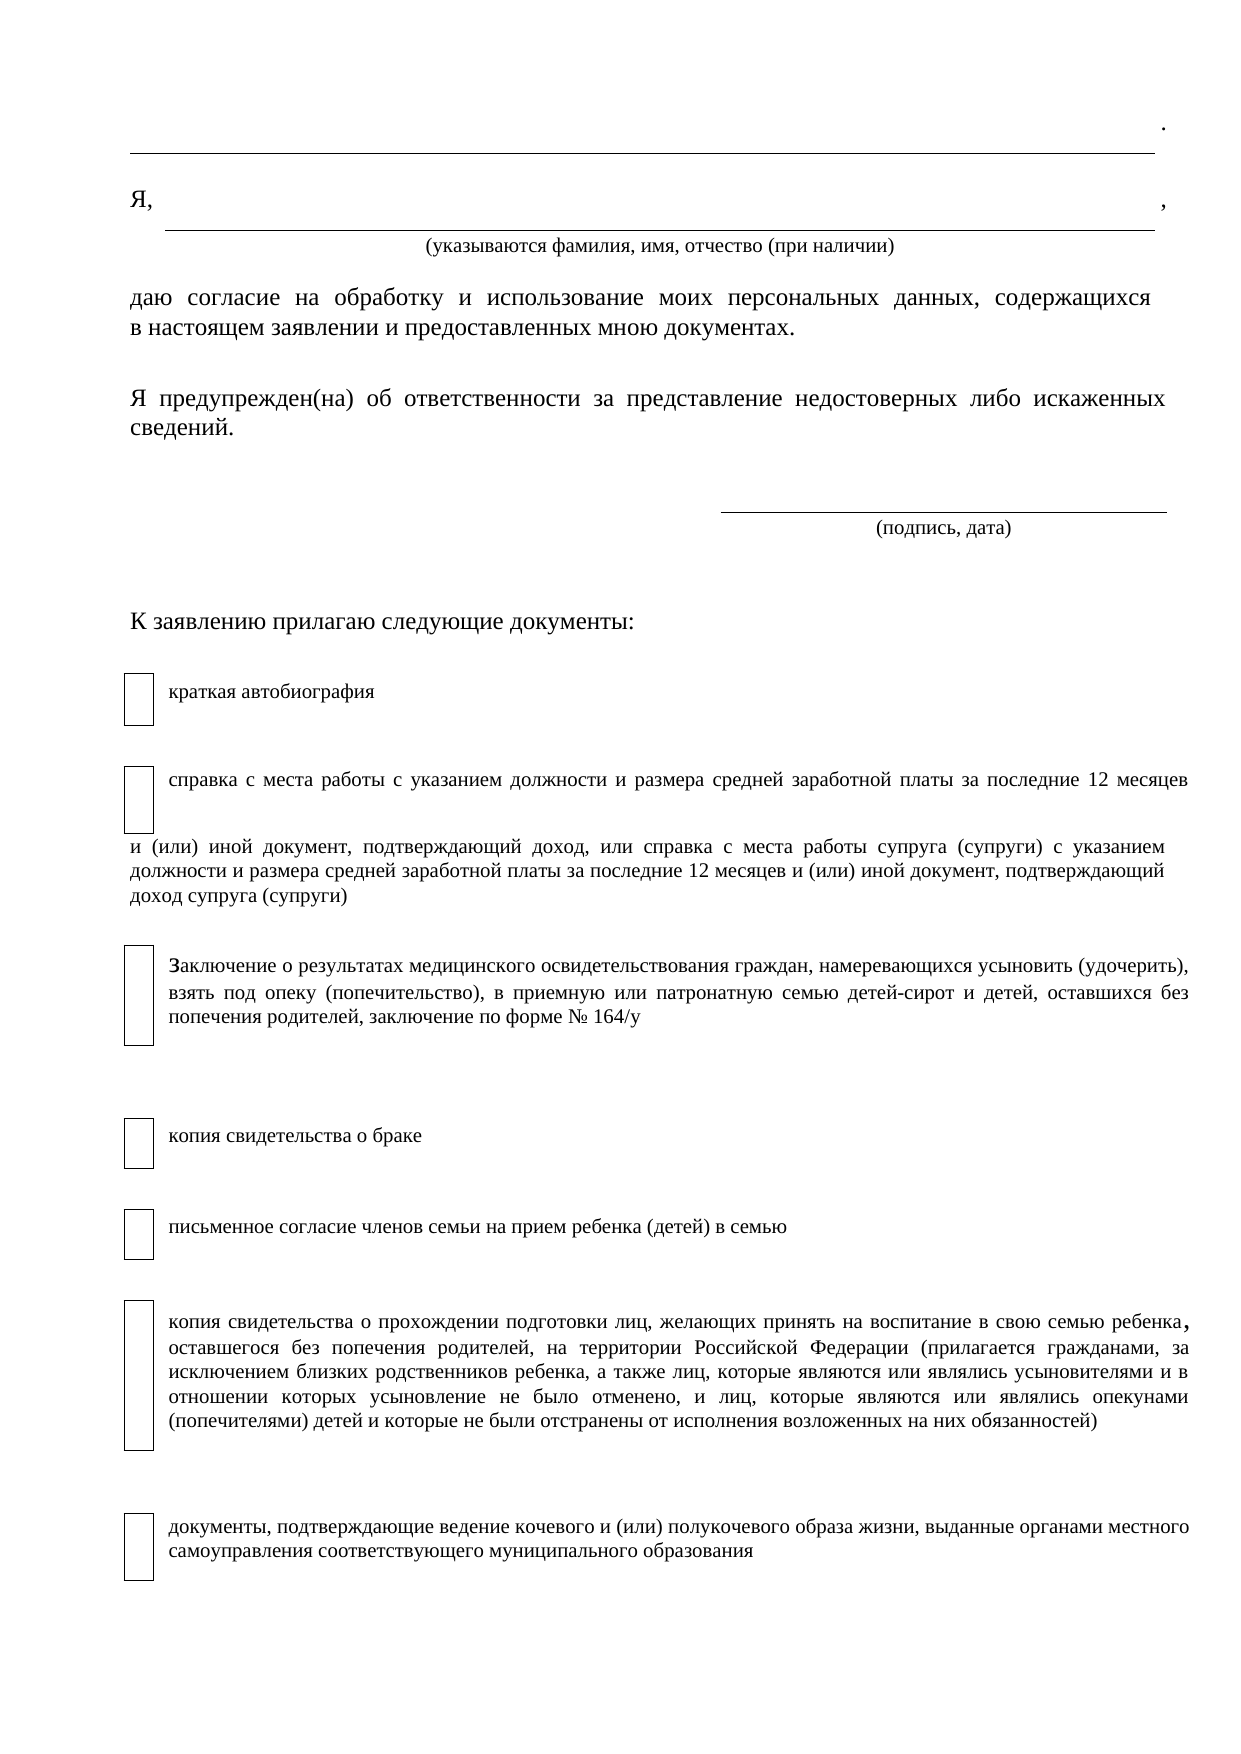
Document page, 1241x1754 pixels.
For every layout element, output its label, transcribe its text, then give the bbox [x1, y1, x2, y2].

table_header документы, подтверждающие ведение кочевого и (или) полукочевого образа жизни, выданные органами местного самоуправления соответствующего муниципального образования [154, 1513, 1193, 1579]
text и (или) иной документ, подтверждающий доход, или справка с места работы супруга (супруги) с указанием должности и размера средней заработной платы за последние 12 месяцев и (или) иной документ, подтверждающий доход супруга (супруги) [130, 834, 1167, 907]
text К заявлению прилагаю следующие документы: [130, 606, 1167, 635]
table_header краткая автобиография [154, 673, 1193, 725]
table_header [125, 1119, 153, 1168]
text (указываются фамилия, имя, отчество (при наличии) [165, 231, 1155, 257]
table_header [125, 674, 153, 725]
text Я, , [130, 184, 1167, 213]
table_header справка с места работы с указанием должности и размера средней заработной платы за последние 12 месяцев [154, 766, 1193, 833]
table_header [125, 1301, 153, 1450]
text . [130, 107, 1167, 136]
table_header [125, 946, 153, 1045]
table_header копия свидетельства о браке [154, 1118, 1193, 1168]
table_header [125, 1210, 153, 1259]
table_header копия свидетельства о прохождении подготовки лиц, желающих принять на воспитание в свою семью ребенка, оставшегося без попечения родителей, на территории Российской Федерации (прилагается гражданами, за исключением близких родственников ребенка, а также лиц, которые являются или являлись усыновителями и в отношении которых усыновление не было отменено, и лиц, которые являются или являлись опекунами (попечителями) детей и которые не были отстранены от исполнения возложенных на них обязанностей) [154, 1300, 1193, 1450]
table_header заключение о результатах медицинского освидетельствования граждан, намеревающихся усыновить (удочерить), взять под опеку (попечительство), в приемную или патронатную семью детей-сирот и детей, оставшихся без попечения родителей, заключение по форме № 164/у [154, 945, 1193, 1045]
table_header [125, 1514, 153, 1579]
text (подпись, дата) [721, 513, 1167, 539]
text Я предупрежден(на) об ответственности за представление недостоверных либо искаженных сведений. [130, 383, 1167, 441]
table_header [125, 767, 153, 833]
text даю согласие на обработку и использование моих персональных данных, содержащихся в настоящем заявлении и предоставленных мною документах. [130, 282, 1167, 340]
table_header письменное согласие членов семьи на прием ребенка (детей) в семью [154, 1209, 1193, 1259]
